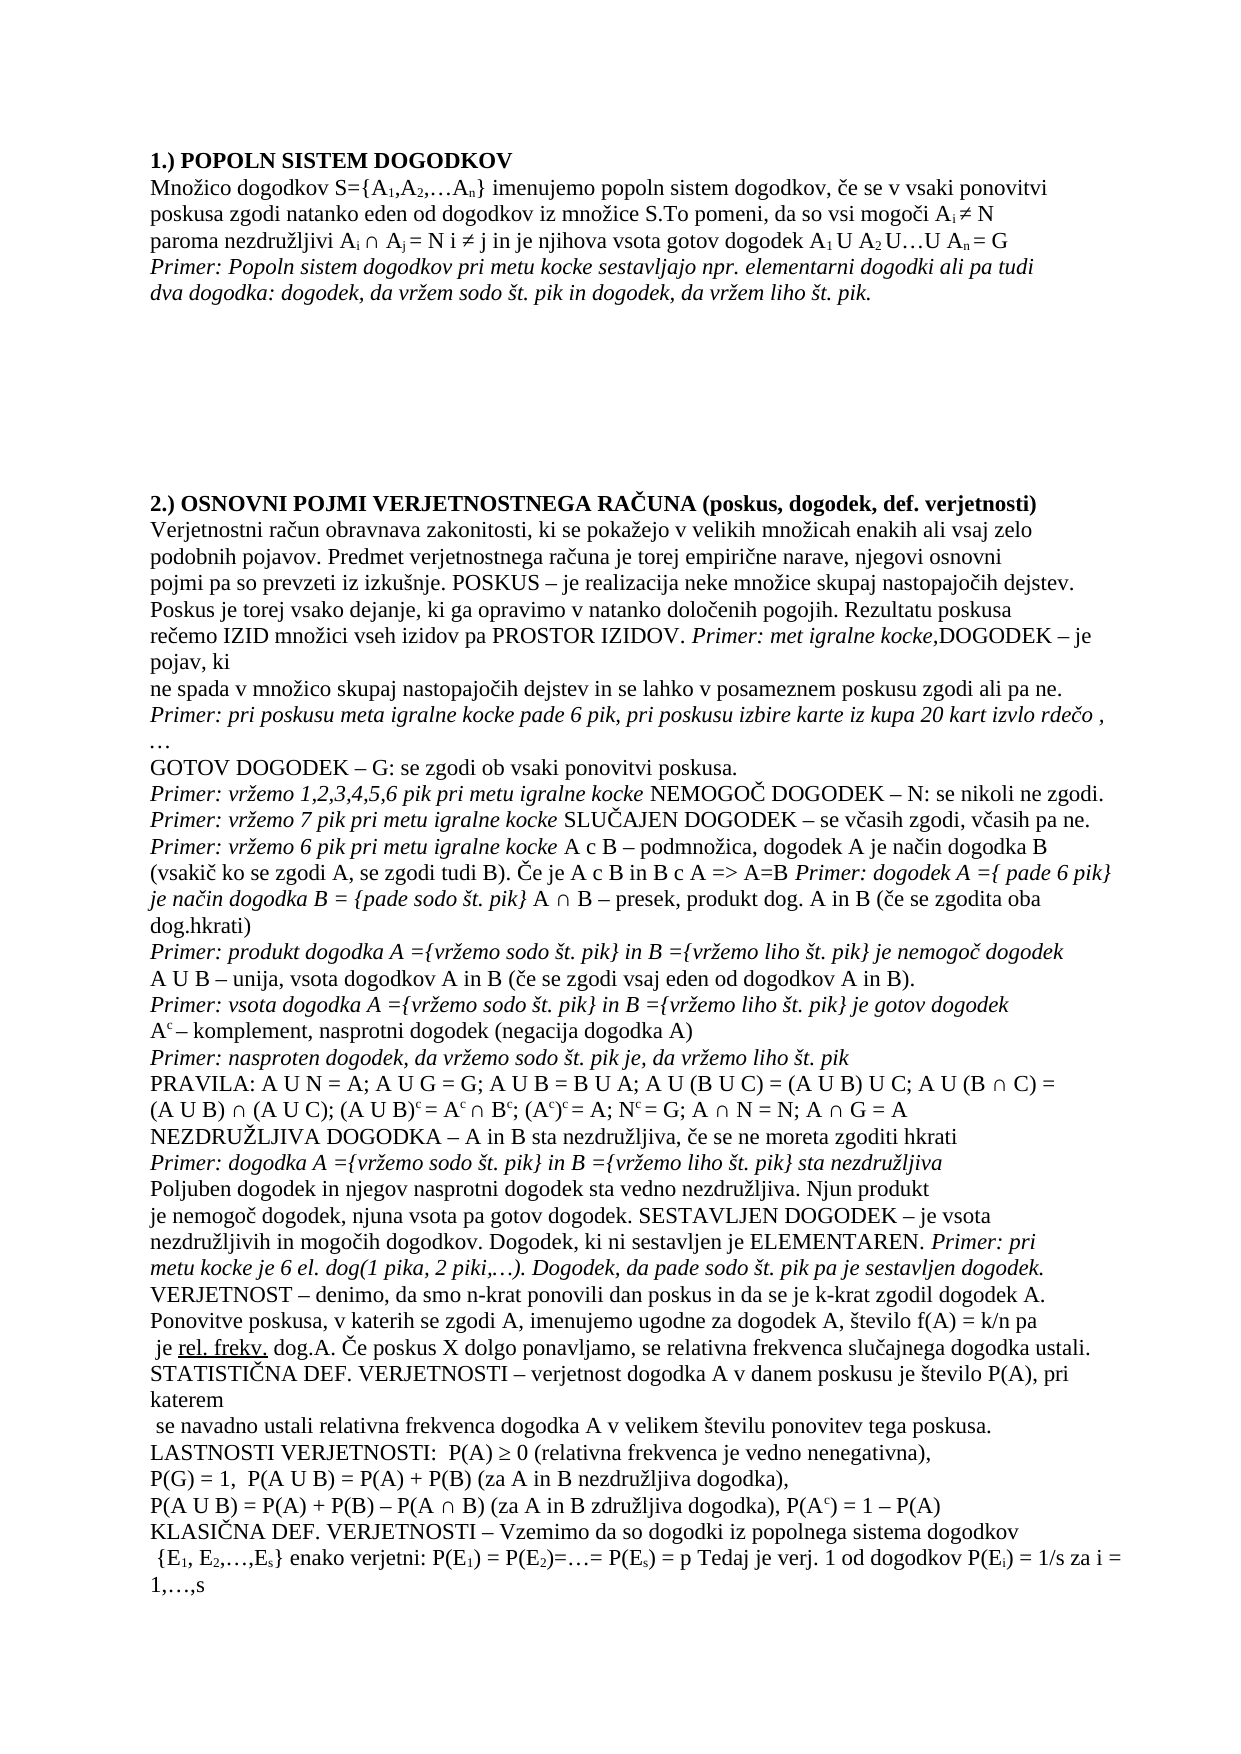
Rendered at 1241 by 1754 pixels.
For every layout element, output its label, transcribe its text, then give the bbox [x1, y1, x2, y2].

text 1.) POPOLN SISTEM DOGODKOV [150, 148, 1125, 174]
text Primer: vržemo 7 pik pri metu igralne kocke SLUČAJEN DOGODEK – se včasih zgodi, včasih pa ne. [150, 806, 1125, 833]
text dva dogodka: dogodek, da vržem sodo št. pik in dogodek, da vržem liho št. pik. [150, 279, 1125, 306]
text 2.) OSNOVNI POJMI VERJETNOSTNEGA RAČUNA (poskus, dogodek, def. verjetnosti) [150, 490, 1125, 517]
text Primer: produkt dogodka A ={vržemo sodo št. pik} in B ={vržemo liho št. pik} je nemogoč dogodek [150, 938, 1125, 964]
text Primer: vržemo 6 pik pri metu igralne kocke A c B – podmnožica, dogodek A je način dogodka B [150, 833, 1125, 859]
text LASTNOSTI VERJETNOSTI: P(A) ≥ 0 (relativna frekvenca je vedno nenegativna), [150, 1439, 1125, 1465]
text je način dogodka B = {pade sodo št. pik} A ∩ B – presek, produkt dog. A in B (če se zgodita oba dog.hkrati) [150, 886, 1125, 938]
text Verjetnostni račun obravnava zakonitosti, ki se pokažejo v velikih množicah enakih ali vsaj zelo [150, 517, 1125, 543]
text Primer: dogodka A ={vržemo sodo št. pik} in B ={vržemo liho št. pik} sta nezdružljiva [150, 1149, 1125, 1175]
text P(G) = 1, P(A U B) = P(A) + P(B) (za A in B nezdružljiva dogodka), [150, 1465, 1125, 1492]
text Poljuben dogodek in njegov nasprotni dogodek sta vedno nezdružljiva. Njun produkt [150, 1175, 1125, 1202]
text (vsakič ko se zgodi A, se zgodi tudi B). Če je A c B in B c A => A=B Primer: dogodek A ={ pade 6 pik} [150, 859, 1125, 886]
text Primer: Popoln sistem dogodkov pri metu kocke sestavljajo npr. elementarni dogodki ali pa tudi [150, 253, 1125, 279]
text ne spada v množico skupaj nastopajočih dejstev in se lahko v posameznem poskusu zgodi ali pa ne. [150, 675, 1125, 701]
text nezdružljivih in mogočih dogodkov. Dogodek, ki ni sestavljen je ELEMENTAREN. Primer: pri [150, 1228, 1125, 1254]
text A U B – unija, vsota dogodkov A in B (če se zgodi vsaj eden od dogodkov A in B). [150, 964, 1125, 991]
text GOTOV DOGODEK – G: se zgodi ob vsaki ponovitvi poskusa. [150, 754, 1125, 780]
text je nemogoč dogodek, njuna vsota pa gotov dogodek. SESTAVLJEN DOGODEK – je vsota [150, 1202, 1125, 1228]
text Ponovitve poskusa, v katerih se zgodi A, imenujemo ugodne za dogodek A, število f(A) = k/n pa [150, 1307, 1125, 1333]
text KLASIČNA DEF. VERJETNOSTI – Vzemimo da so dogodki iz popolnega sistema dogodkov [150, 1518, 1125, 1544]
text VERJETNOST – denimo, da smo n-krat ponovili dan poskus in da se je k-krat zgodil dogodek A. [150, 1281, 1125, 1307]
text paroma nezdružljivi Ai ∩ Aj = N i ≠ j in je njihova vsota gotov dogodek A1 U A2 U…U An = G [150, 227, 1125, 253]
text Primer: vsota dogodka A ={vržemo sodo št. pik} in B ={vržemo liho št. pik} je gotov dogodek [150, 991, 1125, 1017]
text Primer: pri poskusu meta igralne kocke pade 6 pik, pri poskusu izbire karte iz kupa 20 kart izvlo rdečo ,… [150, 701, 1125, 754]
text se navadno ustali relativna frekvenca dogodka A v velikem številu ponovitev tega poskusa. [150, 1413, 1125, 1439]
text rečemo IZID množici vseh izidov pa PROSTOR IZIDOV. Primer: met igralne kocke,DOGODEK – je pojav, ki [150, 622, 1125, 675]
text (A U B) ∩ (A U C); (A U B)c = Ac ∩ Bc; (Ac)c = A; Nc = G; A ∩ N = N; A ∩ G = A [150, 1096, 1125, 1123]
text Ac – komplement, nasprotni dogodek (negacija dogodka A) [150, 1017, 1125, 1044]
text podobnih pojavov. Predmet verjetnostnega računa je torej empirične narave, njegovi osnovni [150, 543, 1125, 569]
text pojmi pa so prevzeti iz izkušnje. POSKUS – je realizacija neke množice skupaj nastopajočih dejstev. [150, 569, 1125, 596]
text poskusa zgodi natanko eden od dogodkov iz množice S.To pomeni, da so vsi mogoči Ai ≠ N [150, 200, 1125, 227]
text STATISTIČNA DEF. VERJETNOSTI – verjetnost dogodka A v danem poskusu je število P(A), pri katerem [150, 1360, 1125, 1413]
text Množico dogodkov S={A1,A2,…An} imenujemo popoln sistem dogodkov, če se v vsaki ponovitvi [150, 174, 1125, 200]
text Primer: vržemo 1,2,3,4,5,6 pik pri metu igralne kocke NEMOGOČ DOGODEK – N: se nikoli ne zgodi. [150, 780, 1125, 806]
text NEZDRUŽLJIVA DOGODKA – A in B sta nezdružljiva, če se ne moreta zgoditi hkrati [150, 1123, 1125, 1149]
text je rel. frekv. dog.A. Če poskus X dolgo ponavljamo, se relativna frekvenca slučajnega dogodka ustali. [150, 1333, 1125, 1360]
text PRAVILA: A U N = A; A U G = G; A U B = B U A; A U (B U C) = (A U B) U C; A U (B ∩ C) = [150, 1070, 1125, 1096]
text Poskus je torej vsako dejanje, ki ga opravimo v natanko določenih pogojih. Rezultatu poskusa [150, 596, 1125, 622]
text {E1, E2,…,Es} enako verjetni: P(E1) = P(E2)=…= P(Es) = p Tedaj je verj. 1 od dogodkov P(Ei) = 1/s za i = 1,…,s [150, 1544, 1125, 1597]
text Primer: nasproten dogodek, da vržemo sodo št. pik je, da vržemo liho št. pik [150, 1044, 1125, 1070]
text P(A U B) = P(A) + P(B) – P(A ∩ B) (za A in B združljiva dogodka), P(Ac) = 1 – P(A) [150, 1492, 1125, 1518]
text metu kocke je 6 el. dog(1 pika, 2 piki,…). Dogodek, da pade sodo št. pik pa je sestavljen dogodek. [150, 1254, 1125, 1281]
